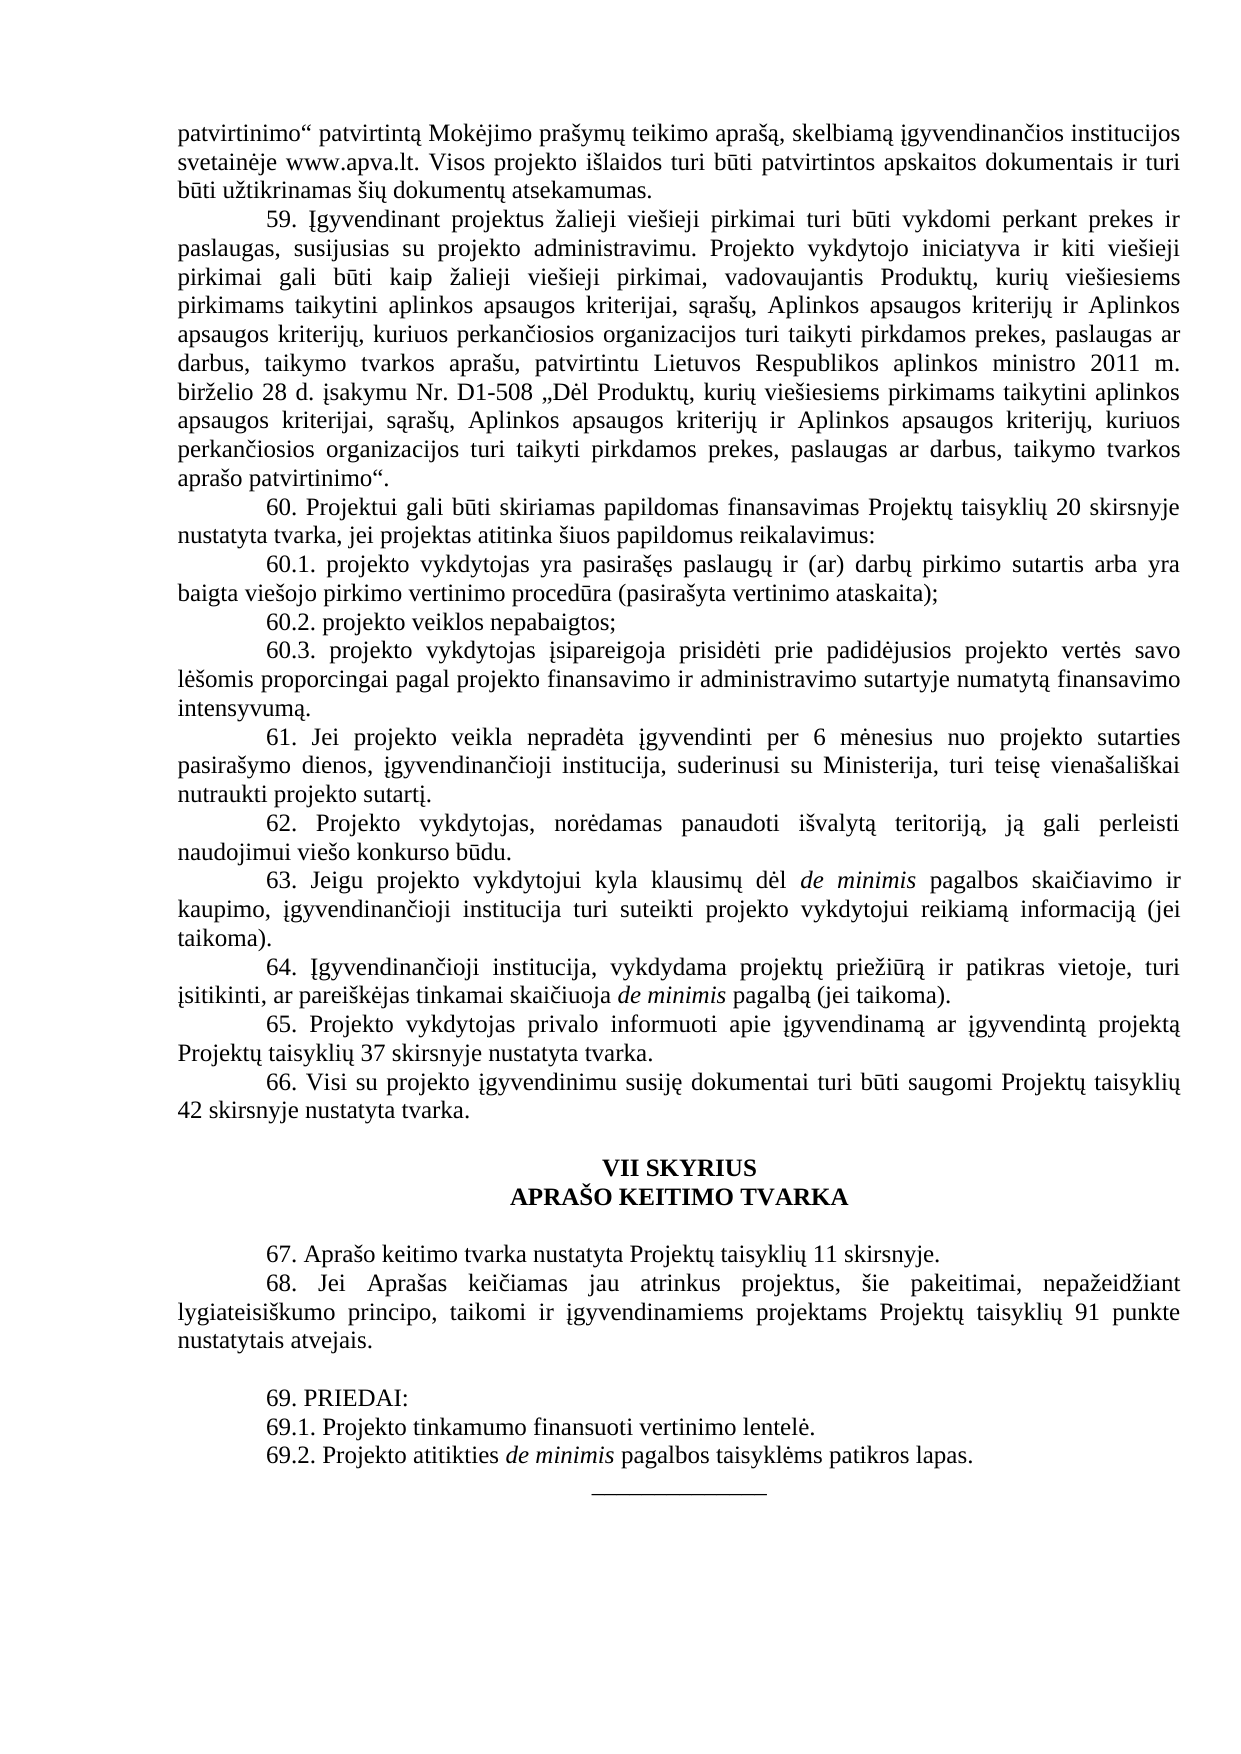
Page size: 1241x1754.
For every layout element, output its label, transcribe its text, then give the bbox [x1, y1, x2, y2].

text 60.2. projekto veiklos nepabaigtos; [177, 607, 1181, 636]
text 66. Visi su projekto įgyvendinimu susiję dokumentai turi būti saugomi Projektų taisyklių 42 skirsnyje nustatyta tvarka. [177, 1067, 1181, 1124]
text 64. Įgyvendinančioji institucija, vykdydama projektų priežiūrą ir patikras vietoje, turi įsitikinti, ar pareiškėjas tinkamai skaičiuoja de minimis pagalbą (jei taikoma). [177, 952, 1181, 1009]
text 59. Įgyvendinant projektus žalieji viešieji pirkimai turi būti vykdomi perkant prekes ir paslaugas, susijusias su projekto administravimu. Projekto vykdytojo iniciatyva ir kiti viešieji pirkimai gali būti kaip žalieji viešieji pirkimai, vadovaujantis Produktų, kurių viešiesiems pirkimams taikytini aplinkos apsaugos kriterijai, sąrašų, Aplinkos apsaugos kriterijų ir Aplinkos apsaugos kriterijų, kuriuos perkančiosios organizacijos turi taikyti pirkdamos prekes, paslaugas ar darbus, taikymo tvarkos aprašu, patvirtintu Lietuvos Respublikos aplinkos ministro 2011 m. birželio 28 d. įsakymu Nr. D1-508 „Dėl Produktų, kurių viešiesiems pirkimams taikytini aplinkos apsaugos kriterijai, sąrašų, Aplinkos apsaugos kriterijų ir Aplinkos apsaugos kriterijų, kuriuos perkančiosios organizacijos turi taikyti pirkdamos prekes, paslaugas ar darbus, taikymo tvarkos aprašo patvirtinimo“. [177, 204, 1181, 492]
text ______________ [177, 1469, 1181, 1498]
text VII SKYRIUS [177, 1153, 1181, 1182]
text 60.3. projekto vykdytojas įsipareigoja prisidėti prie padidėjusios projekto vertės savo lėšomis proporcingai pagal projekto finansavimo ir administravimo sutartyje numatytą finansavimo intensyvumą. [177, 636, 1181, 722]
text 69.1. Projekto tinkamumo finansuoti vertinimo lentelė. [177, 1412, 1181, 1441]
text 60.1. projekto vykdytojas yra pasirašęs paslaugų ir (ar) darbų pirkimo sutartis arba yra baigta viešojo pirkimo vertinimo procedūra (pasirašyta vertinimo ataskaita); [177, 549, 1181, 607]
text patvirtinimo“ patvirtintą Mokėjimo prašymų teikimo aprašą, skelbiamą įgyvendinančios institucijos svetainėje www.apva.lt. Visos projekto išlaidos turi būti patvirtintos apskaitos dokumentais ir turi būti užtikrinamas šių dokumentų atsekamumas. [177, 118, 1181, 204]
text 68. Jei Aprašas keičiamas jau atrinkus projektus, šie pakeitimai, nepažeidžiant lygiateisiškumo principo, taikomi ir įgyvendinamiems projektams Projektų taisyklių 91 punkte nustatytais atvejais. [177, 1268, 1181, 1354]
text 69.2. Projekto atitikties de minimis pagalbos taisyklėms patikros lapas. [177, 1441, 1181, 1469]
text 65. Projekto vykdytojas privalo informuoti apie įgyvendinamą ar įgyvendintą projektą Projektų taisyklių 37 skirsnyje nustatyta tvarka. [177, 1009, 1181, 1067]
text APRAŠO KEITIMO TVARKA [177, 1182, 1181, 1211]
text 62. Projekto vykdytojas, norėdamas panaudoti išvalytą teritoriją, ją gali perleisti naudojimui viešo konkurso būdu. [177, 808, 1181, 866]
text 63. Jeigu projekto vykdytojui kyla klausimų dėl de minimis pagalbos skaičiavimo ir kaupimo, įgyvendinančioji institucija turi suteikti projekto vykdytojui reikiamą informaciją (jei taikoma). [177, 866, 1181, 952]
text 60. Projektui gali būti skiriamas papildomas finansavimas Projektų taisyklių 20 skirsnyje nustatyta tvarka, jei projektas atitinka šiuos papildomus reikalavimus: [177, 492, 1181, 549]
text 67. Aprašo keitimo tvarka nustatyta Projektų taisyklių 11 skirsnyje. [177, 1239, 1181, 1268]
text 61. Jei projekto veikla nepradėta įgyvendinti per 6 mėnesius nuo projekto sutarties pasirašymo dienos, įgyvendinančioji institucija, suderinusi su Ministerija, turi teisę vienašališkai nutraukti projekto sutartį. [177, 722, 1181, 808]
text 69. PRIEDAI: [177, 1383, 1181, 1412]
